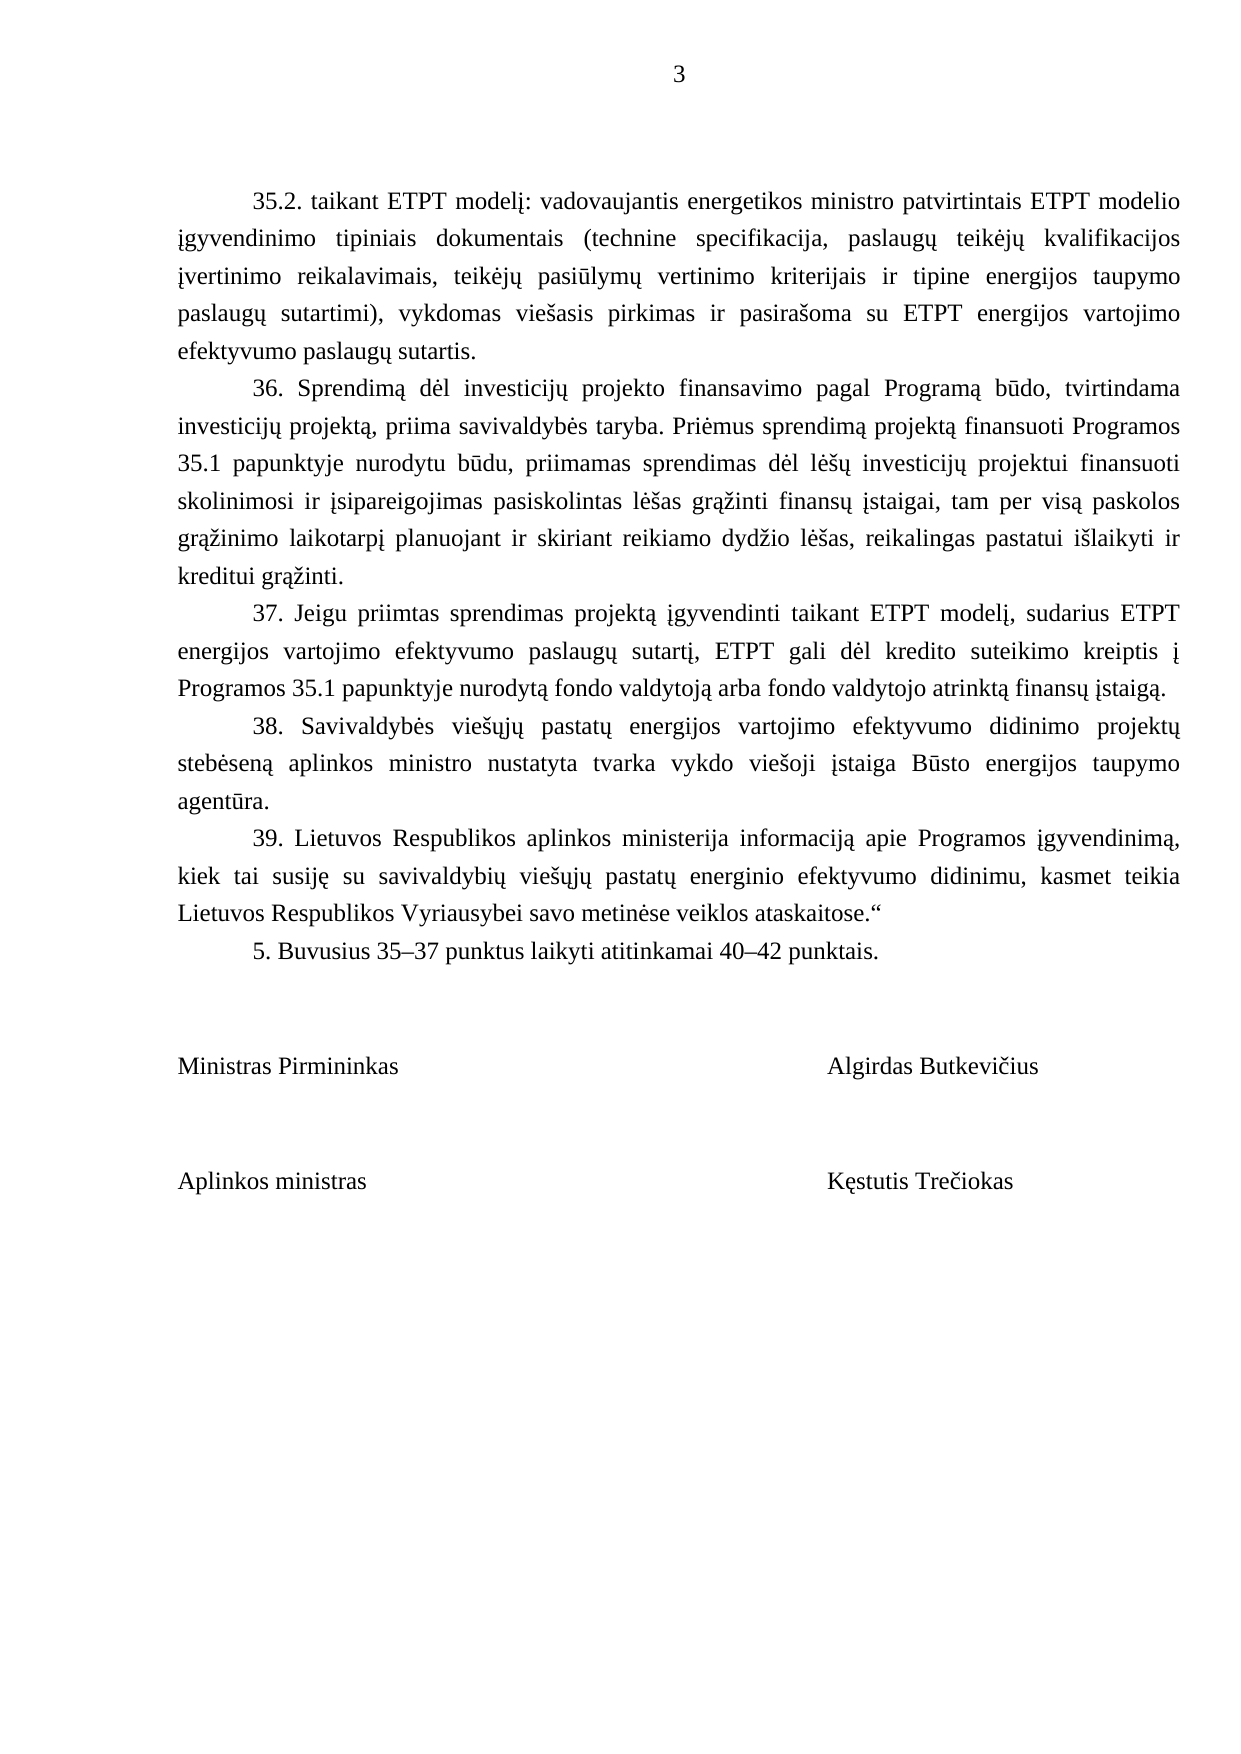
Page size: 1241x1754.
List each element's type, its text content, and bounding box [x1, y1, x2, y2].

text Aplinkos ministras Kęstutis Trečiokas [177, 1166, 1181, 1195]
text 35.2. taikant ETPT modelį: vadovaujantis energetikos ministro patvirtintais ETPT modelio įgyvendinimo tipiniais dokumentais (technine specifikacija, paslaugų teikėjų kvalifikacijos įvertinimo reikalavimais, teikėjų pasiūlymų vertinimo kriterijais ir tipine energijos taupymo paslaugų sutartimi), vykdomas viešasis pirkimas ir pasirašoma su ETPT energijos vartojimo efektyvumo paslaugų sutartis. [177, 177, 1181, 365]
text 38. Savivaldybės viešųjų pastatų energijos vartojimo efektyvumo didinimo projektų stebėseną aplinkos ministro nustatyta tvarka vykdo viešoji įstaiga Būsto energijos taupymo agentūra. [177, 702, 1181, 815]
text 36. Sprendimą dėl investicijų projekto finansavimo pagal Programą būdo, tvirtindama investicijų projektą, priima savivaldybės taryba. Priėmus sprendimą projektą finansuoti Programos 35.1 papunktyje nurodytu būdu, priimamas sprendimas dėl lėšų investicijų projektui finansuoti skolinimosi ir įsipareigojimas pasiskolintas lėšas grąžinti finansų įstaigai, tam per visą paskolos grąžinimo laikotarpį planuojant ir skiriant reikiamo dydžio lėšas, reikalingas pastatui išlaikyti ir kreditui grąžinti. [177, 365, 1181, 590]
text Ministras Pirmininkas Algirdas Butkevičius [177, 1051, 1181, 1080]
text 5. Buvusius 35–37 punktus laikyti atitinkamai 40–42 punktais. [177, 927, 1181, 965]
text 39. Lietuvos Respublikos aplinkos ministerija informaciją apie Programos įgyvendinimą, kiek tai susiję su savivaldybių viešųjų pastatų energinio efektyvumo didinimu, kasmet teikia Lietuvos Respublikos Vyriausybei savo metinėse veiklos ataskaitose.“ [177, 815, 1181, 927]
text 37. Jeigu priimtas sprendimas projektą įgyvendinti taikant ETPT modelį, sudarius ETPT energijos vartojimo efektyvumo paslaugų sutartį, ETPT gali dėl kredito suteikimo kreiptis į Programos 35.1 papunktyje nurodytą fondo valdytoją arba fondo valdytojo atrinktą finansų įstaigą. [177, 590, 1181, 702]
